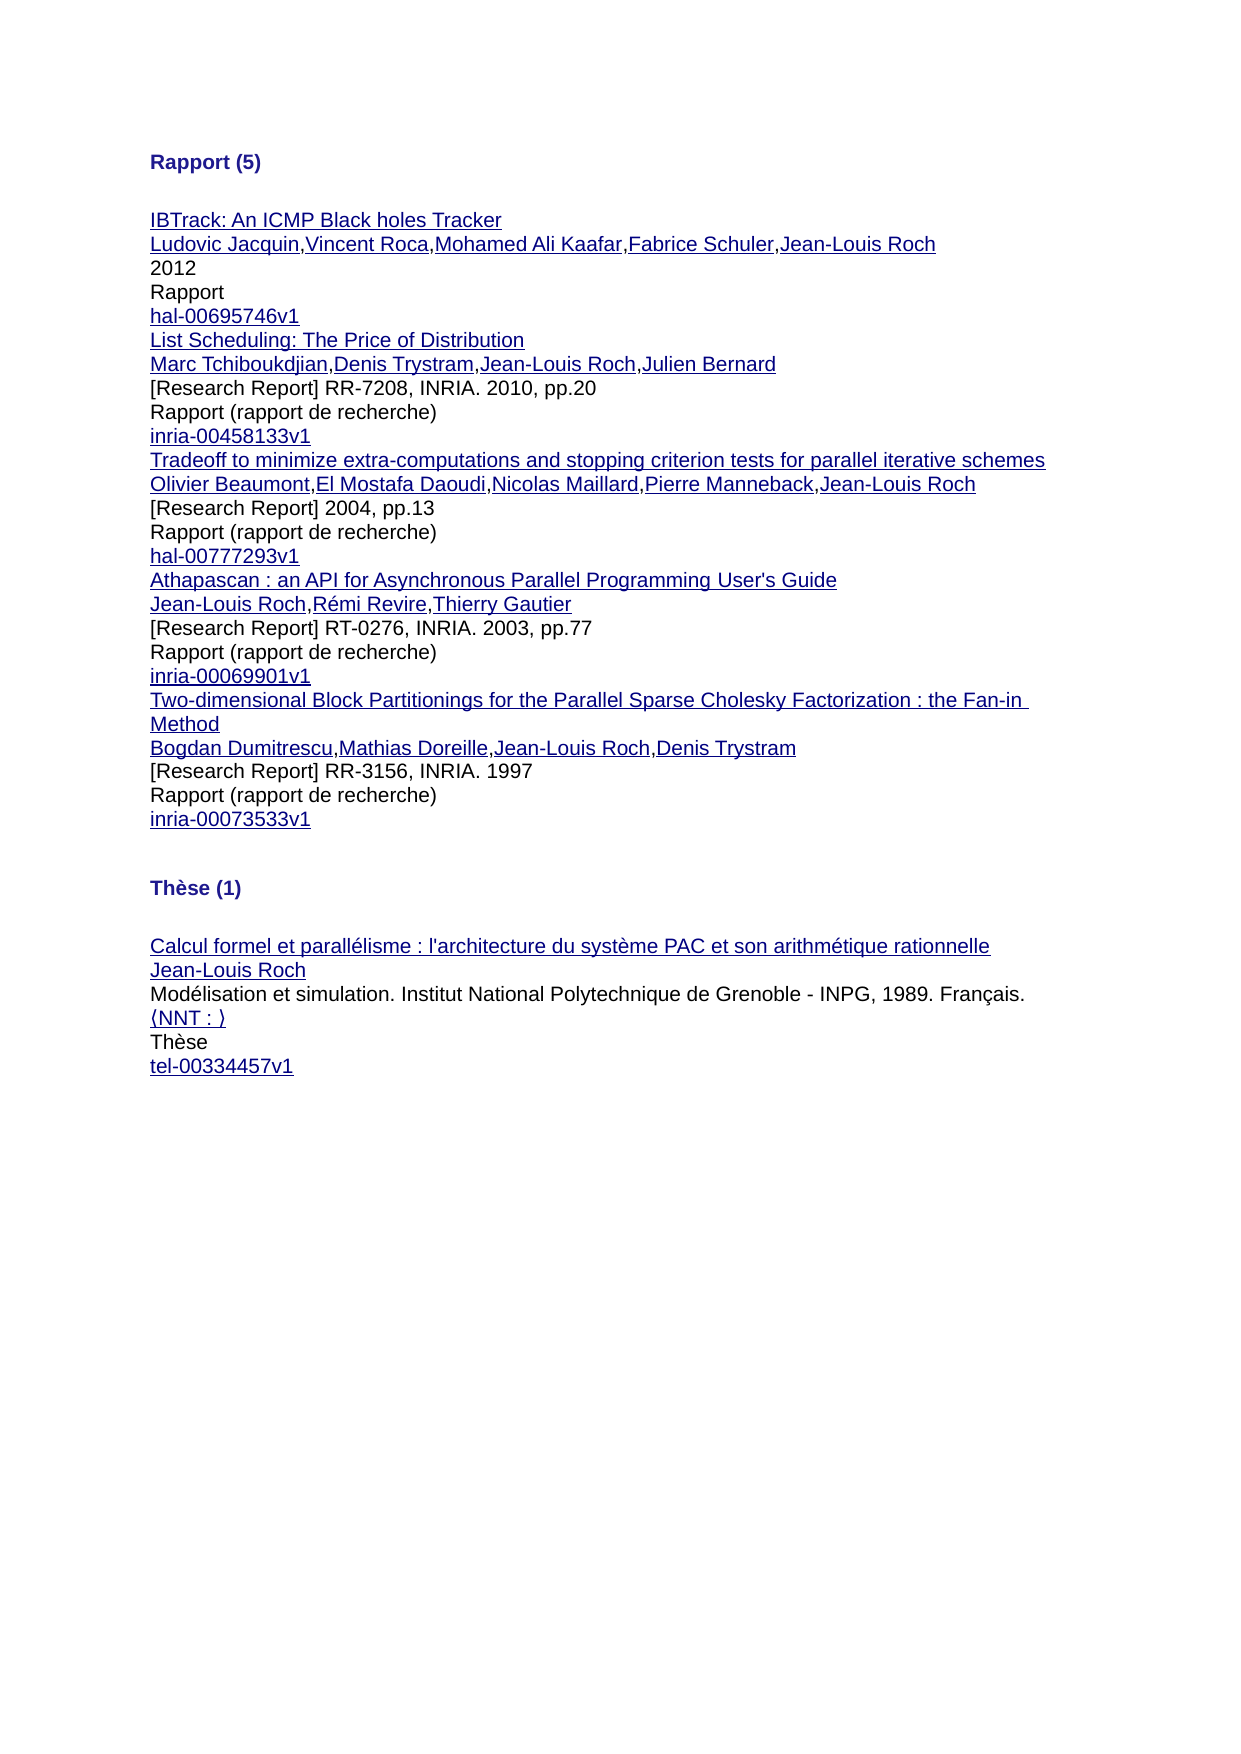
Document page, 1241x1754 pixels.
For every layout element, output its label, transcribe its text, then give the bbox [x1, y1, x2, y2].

subtitle Thèse (1) [150, 876, 1090, 900]
table_header Calcul formel et parallélisme : l'architecture du système PAC et son arithmétique rationnelle Jean-Louis Roch Modélisation et simulation. Institut National Polytechnique de Grenoble - INPG, 1989. Français. ⟨NNT : ⟩ Thèse tel-00334457v1 [150, 934, 1090, 1078]
table_header IBTrack: An ICMP Black holes Tracker Ludovic Jacquin,Vincent Roca,Mohamed Ali Kaafar,Fabrice Schuler,Jean-Louis Roch 2012 Rapport hal-00695746v1 [150, 208, 1090, 328]
table_cell Tradeoff to minimize extra-computations and stopping criterion tests for parallel iterative schemes Olivier Beaumont,El Mostafa Daoudi,Nicolas Maillard,Pierre Manneback,Jean-Louis Roch [Research Report] 2004, pp.13 Rapport (rapport de recherche) hal-00777293v1 [150, 448, 1090, 568]
table_cell Two-dimensional Block Partitionings for the Parallel Sparse Cholesky Factorization : the Fan-in Method Bogdan Dumitrescu,Mathias Doreille,Jean-Louis Roch,Denis Trystram [Research Report] RR-3156, INRIA. 1997 Rapport (rapport de recherche) inria-00073533v1 [150, 688, 1090, 831]
table_cell List Scheduling: The Price of Distribution Marc Tchiboukdjian,Denis Trystram,Jean-Louis Roch,Julien Bernard [Research Report] RR-7208, INRIA. 2010, pp.20 Rapport (rapport de recherche) inria-00458133v1 [150, 328, 1090, 448]
table_cell Athapascan : an API for Asynchronous Parallel Programming User's Guide Jean-Louis Roch,Rémi Revire,Thierry Gautier [Research Report] RT-0276, INRIA. 2003, pp.77 Rapport (rapport de recherche) inria-00069901v1 [150, 568, 1090, 687]
subtitle Rapport (5) [150, 150, 1090, 174]
